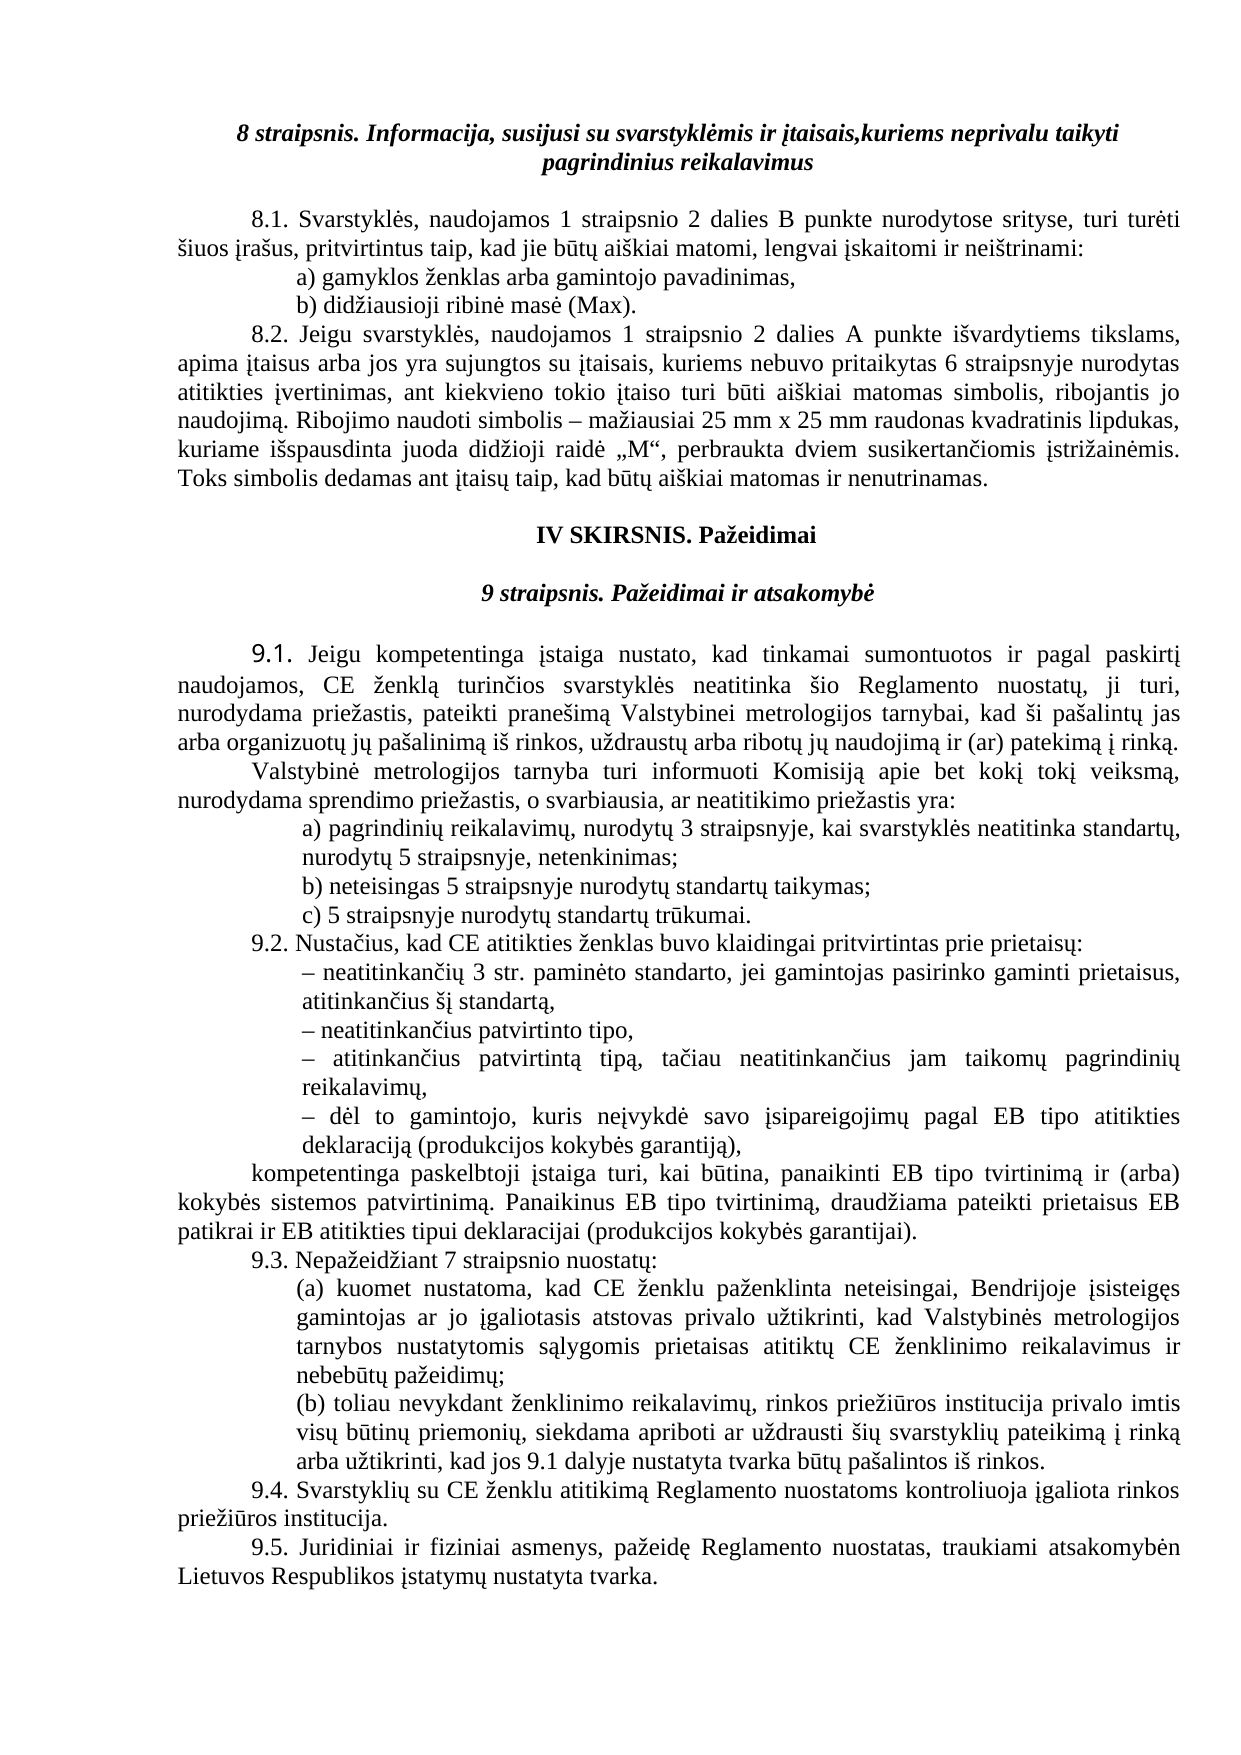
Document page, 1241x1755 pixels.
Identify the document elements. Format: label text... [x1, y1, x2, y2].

text – neatitinkančius patvirtinto tipo, [302, 1015, 1181, 1043]
text Valstybinė metrologijos tarnyba turi informuoti Komisiją apie bet kokį tokį veiksmą, nurodydama sprendimo priežastis, o svarbiausia, ar neatitikimo priežastis yra: [177, 756, 1181, 813]
text 8 straipsnis. Informacija, susijusi su svarstyklėmis ir įtaisais,kuriems neprivalu taikyti pagrindinius reikalavimus [177, 118, 1181, 176]
text a) gamyklos ženklas arba gamintojo pavadinimas, [296, 262, 1181, 291]
text b) neteisingas 5 straipsnyje nurodytų standartų taikymas; [302, 871, 1181, 900]
text (a) kuomet nustatoma, kad CE ženklu paženklinta neteisingai, Bendrijoje įsisteigęs gamintojas ar jo įgaliotasis atstovas privalo užtikrinti, kad Valstybinės metrologijos tarnybos nustatytomis sąlygomis prietaisas atitiktų CE ženklinimo reikalavimus ir nebebūtų pažeidimų; [296, 1273, 1181, 1388]
text a) pagrindinių reikalavimų, nurodytų 3 straipsnyje, kai svarstyklės neatitinka standartų, nurodytų 5 straipsnyje, netenkinimas; [302, 813, 1181, 871]
text IV SKIRSNIS. Pažeidimai [177, 521, 1181, 549]
text 8.1. Svarstyklės, naudojamos 1 straipsnio 2 dalies B punkte nurodytose srityse, turi turėti šiuos įrašus, pritvirtintus taip, kad jie būtų aiškiai matomi, lengvai įskaitomi ir neištrinami: [177, 204, 1181, 262]
text – neatitinkančių 3 str. paminėto standarto, jei gamintojas pasirinko gaminti prietaisus, atitinkančius šį standartą, [302, 957, 1181, 1015]
text – dėl to gamintojo, kuris neįvykdė savo įsipareigojimų pagal EB tipo atitikties deklaraciją (produkcijos kokybės garantiją), [302, 1101, 1181, 1158]
text – atitinkančius patvirtintą tipą, tačiau neatitinkančius jam taikomų pagrindinių reikalavimų, [302, 1043, 1181, 1101]
text kompetentinga paskelbtoji įstaiga turi, kai būtina, panaikinti EB tipo tvirtinimą ir (arba) kokybės sistemos patvirtinimą. Panaikinus EB tipo tvirtinimą, draudžiama pateikti prietaisus EB patikrai ir EB atitikties tipui deklaracijai (produkcijos kokybės garantijai). [177, 1158, 1181, 1245]
text 9.1. Jeigu kompetentinga įstaiga nustato, kad tinkamai sumontuotos ir pagal paskirtį naudojamos, CE ženklą turinčios svarstyklės neatitinka šio Reglamento nuostatų, ji turi, nurodydama priežastis, pateikti pranešimą Valstybinei metrologijos tarnybai, kad ši pašalintų jas arba organizuotų jų pašalinimą iš rinkos, uždraustų arba ribotų jų naudojimą ir (ar) patekimą į rinką. [177, 636, 1181, 756]
text (b) toliau nevykdant ženklinimo reikalavimų, rinkos priežiūros institucija privalo imtis visų būtinų priemonių, siekdama apriboti ar uždrausti šių svarstyklių pateikimą į rinką arba užtikrinti, kad jos 9.1 dalyje nustatyta tvarka būtų pašalintos iš rinkos. [296, 1388, 1181, 1475]
text 9.5. Juridiniai ir fiziniai asmenys, pažeidę Reglamento nuostatas, traukiami atsakomybėn Lietuvos Respublikos įstatymų nustatyta tvarka. [177, 1532, 1181, 1590]
text 9.2. Nustačius, kad CE atitikties ženklas buvo klaidingai pritvirtintas prie prietaisų: [177, 928, 1181, 957]
text b) didžiausioji ribinė masė (Max). [296, 291, 1181, 319]
text 9.4. Svarstyklių su CE ženklu atitikimą Reglamento nuostatoms kontroliuoja įgaliota rinkos priežiūros institucija. [177, 1475, 1181, 1532]
text 9 straipsnis. Pažeidimai ir atsakomybė [177, 578, 1181, 607]
text 8.2. Jeigu svarstyklės, naudojamos 1 straipsnio 2 dalies A punkte išvardytiems tikslams, apima įtaisus arba jos yra sujungtos su įtaisais, kuriems nebuvo pritaikytas 6 straipsnyje nurodytas atitikties įvertinimas, ant kiekvieno tokio įtaiso turi būti aiškiai matomas simbolis, ribojantis jo naudojimą. Ribojimo naudoti simbolis – mažiausiai 25 mm x 25 mm raudonas kvadratinis lipdukas, kuriame išspausdinta juoda didžioji raidė „M“, perbraukta dviem susikertančiomis įstrižainėmis. Toks simbolis dedamas ant įtaisų taip, kad būtų aiškiai matomas ir nenutrinamas. [177, 319, 1181, 492]
text 9.3. Nepažeidžiant 7 straipsnio nuostatų: [177, 1245, 1181, 1273]
text c) 5 straipsnyje nurodytų standartų trūkumai. [302, 900, 1181, 928]
